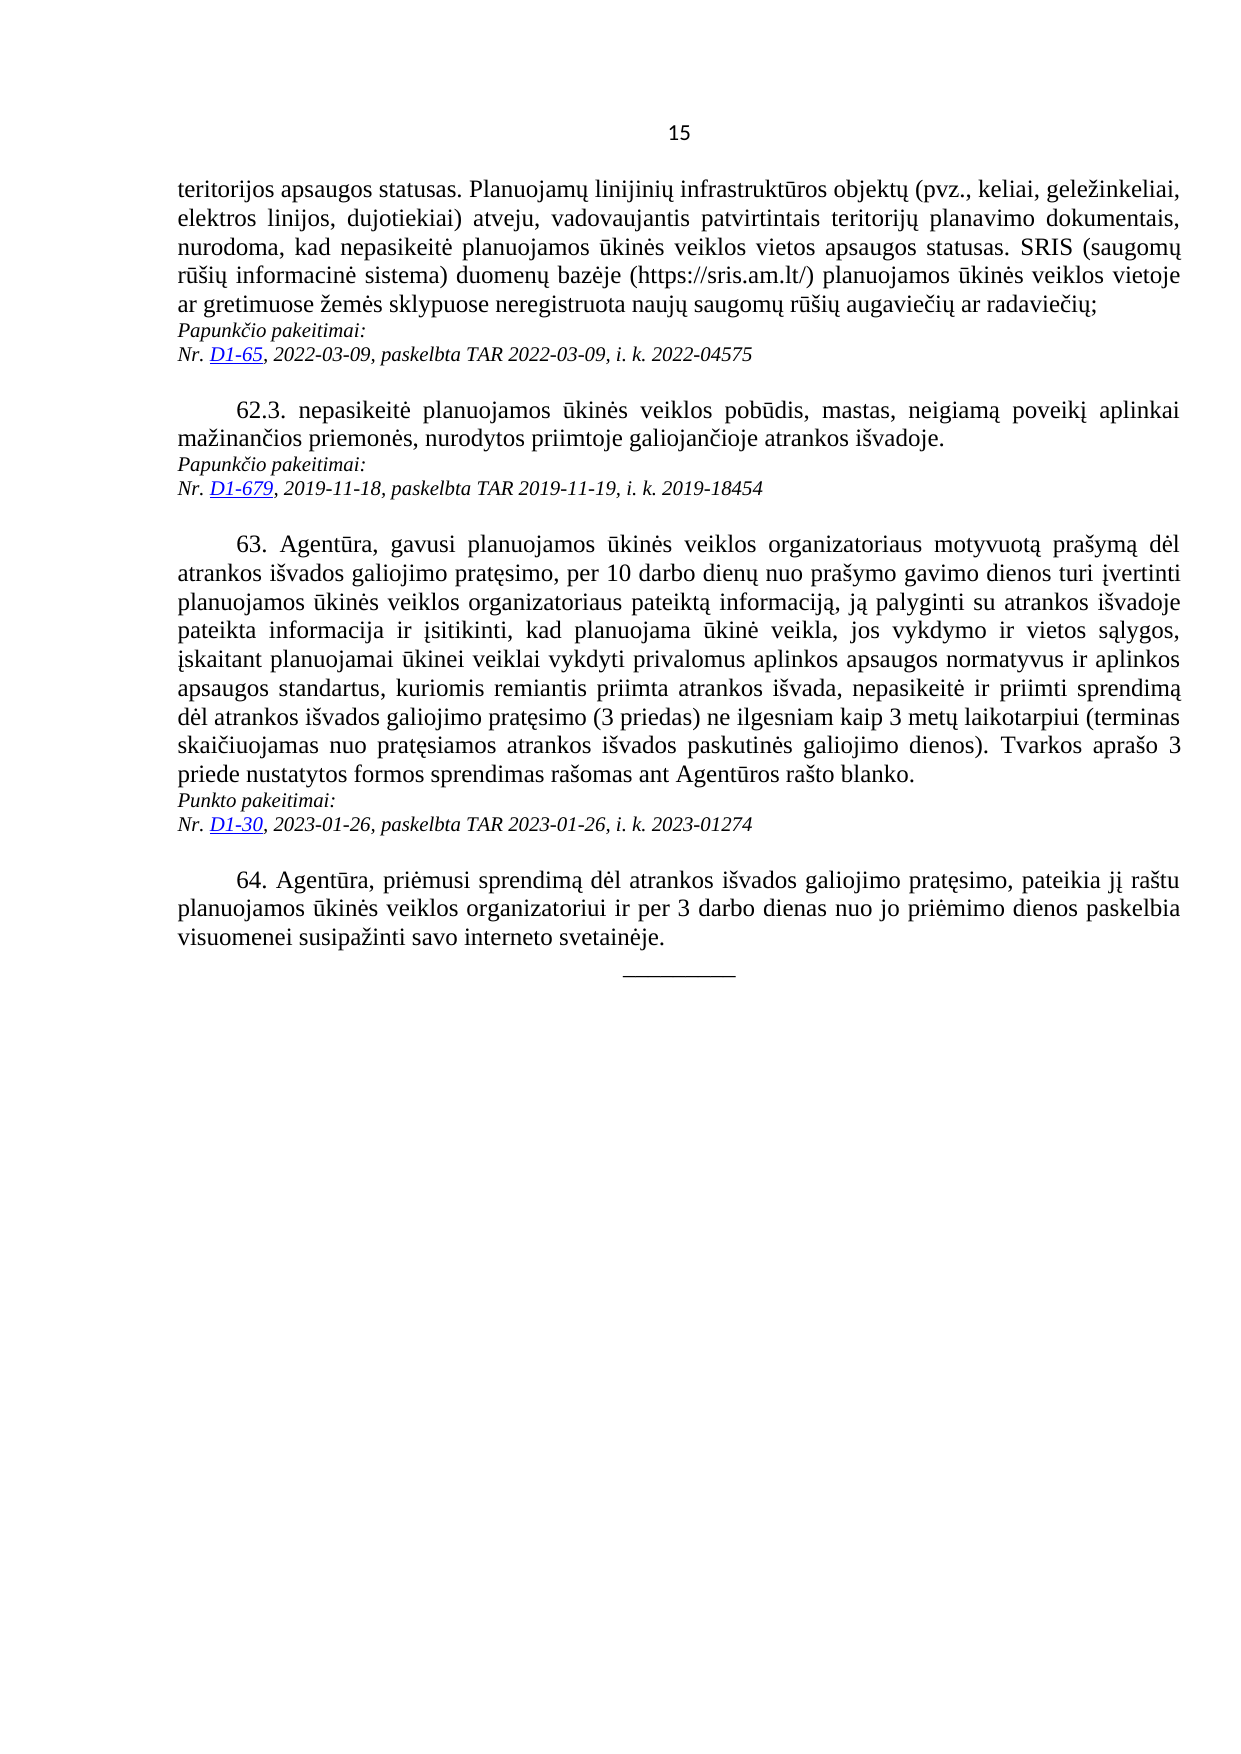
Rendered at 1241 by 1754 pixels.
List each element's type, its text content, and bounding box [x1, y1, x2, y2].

text Nr. D1-65, 2022-03-09, paskelbta TAR 2022-03-09, i. k. 2022-04575 [177, 342, 1181, 366]
text _________ [177, 951, 1181, 980]
text teritorijos apsaugos statusas. Planuojamų linijinių infrastruktūros objektų (pvz., keliai, geležinkeliai, elektros linijos, dujotiekiai) atveju, vadovaujantis patvirtintais teritorijų planavimo dokumentais, nurodoma, kad nepasikeitė planuojamos ūkinės veiklos vietos apsaugos statusas. SRIS (saugomų rūšių informacinė sistema) duomenų bazėje (https://sris.am.lt/) planuojamos ūkinės veiklos vietoje ar gretimuose žemės sklypuose neregistruota naujų saugomų rūšių augaviečių ar radaviečių; [177, 174, 1181, 318]
text Nr. D1-30, 2023-01-26, paskelbta TAR 2023-01-26, i. k. 2023-01274 [177, 812, 1181, 836]
text 62.3. nepasikeitė planuojamos ūkinės veiklos pobūdis, mastas, neigiamą poveikį aplinkai mažinančios priemonės, nurodytos priimtoje galiojančioje atrankos išvadoje. [177, 395, 1181, 452]
text 63. Agentūra, gavusi planuojamos ūkinės veiklos organizatoriaus motyvuotą prašymą dėl atrankos išvados galiojimo pratęsimo, per 10 darbo dienų nuo prašymo gavimo dienos turi įvertinti planuojamos ūkinės veiklos organizatoriaus pateiktą informaciją, ją palyginti su atrankos išvadoje pateikta informacija ir įsitikinti, kad planuojama ūkinė veikla, jos vykdymo ir vietos sąlygos, įskaitant planuojamai ūkinei veiklai vykdyti privalomus aplinkos apsaugos normatyvus ir aplinkos apsaugos standartus, kuriomis remiantis priimta atrankos išvada, nepasikeitė ir priimti sprendimą dėl atrankos išvados galiojimo pratęsimo (3 priedas) ne ilgesniam kaip 3 metų laikotarpiui (terminas skaičiuojamas nuo pratęsiamos atrankos išvados paskutinės galiojimo dienos). Tvarkos aprašo 3 priede nustatytos formos sprendimas rašomas ant Agentūros rašto blanko. [177, 529, 1181, 788]
text Nr. D1-679, 2019-11-18, paskelbta TAR 2019-11-19, i. k. 2019-18454 [177, 476, 1181, 500]
text Papunkčio pakeitimai: [177, 318, 1181, 342]
text Punkto pakeitimai: [177, 788, 1181, 812]
text Papunkčio pakeitimai: [177, 452, 1181, 476]
text 64. Agentūra, priėmusi sprendimą dėl atrankos išvados galiojimo pratęsimo, pateikia jį raštu planuojamos ūkinės veiklos organizatoriui ir per 3 darbo dienas nuo jo priėmimo dienos paskelbia visuomenei susipažinti savo interneto svetainėje. [177, 865, 1181, 951]
